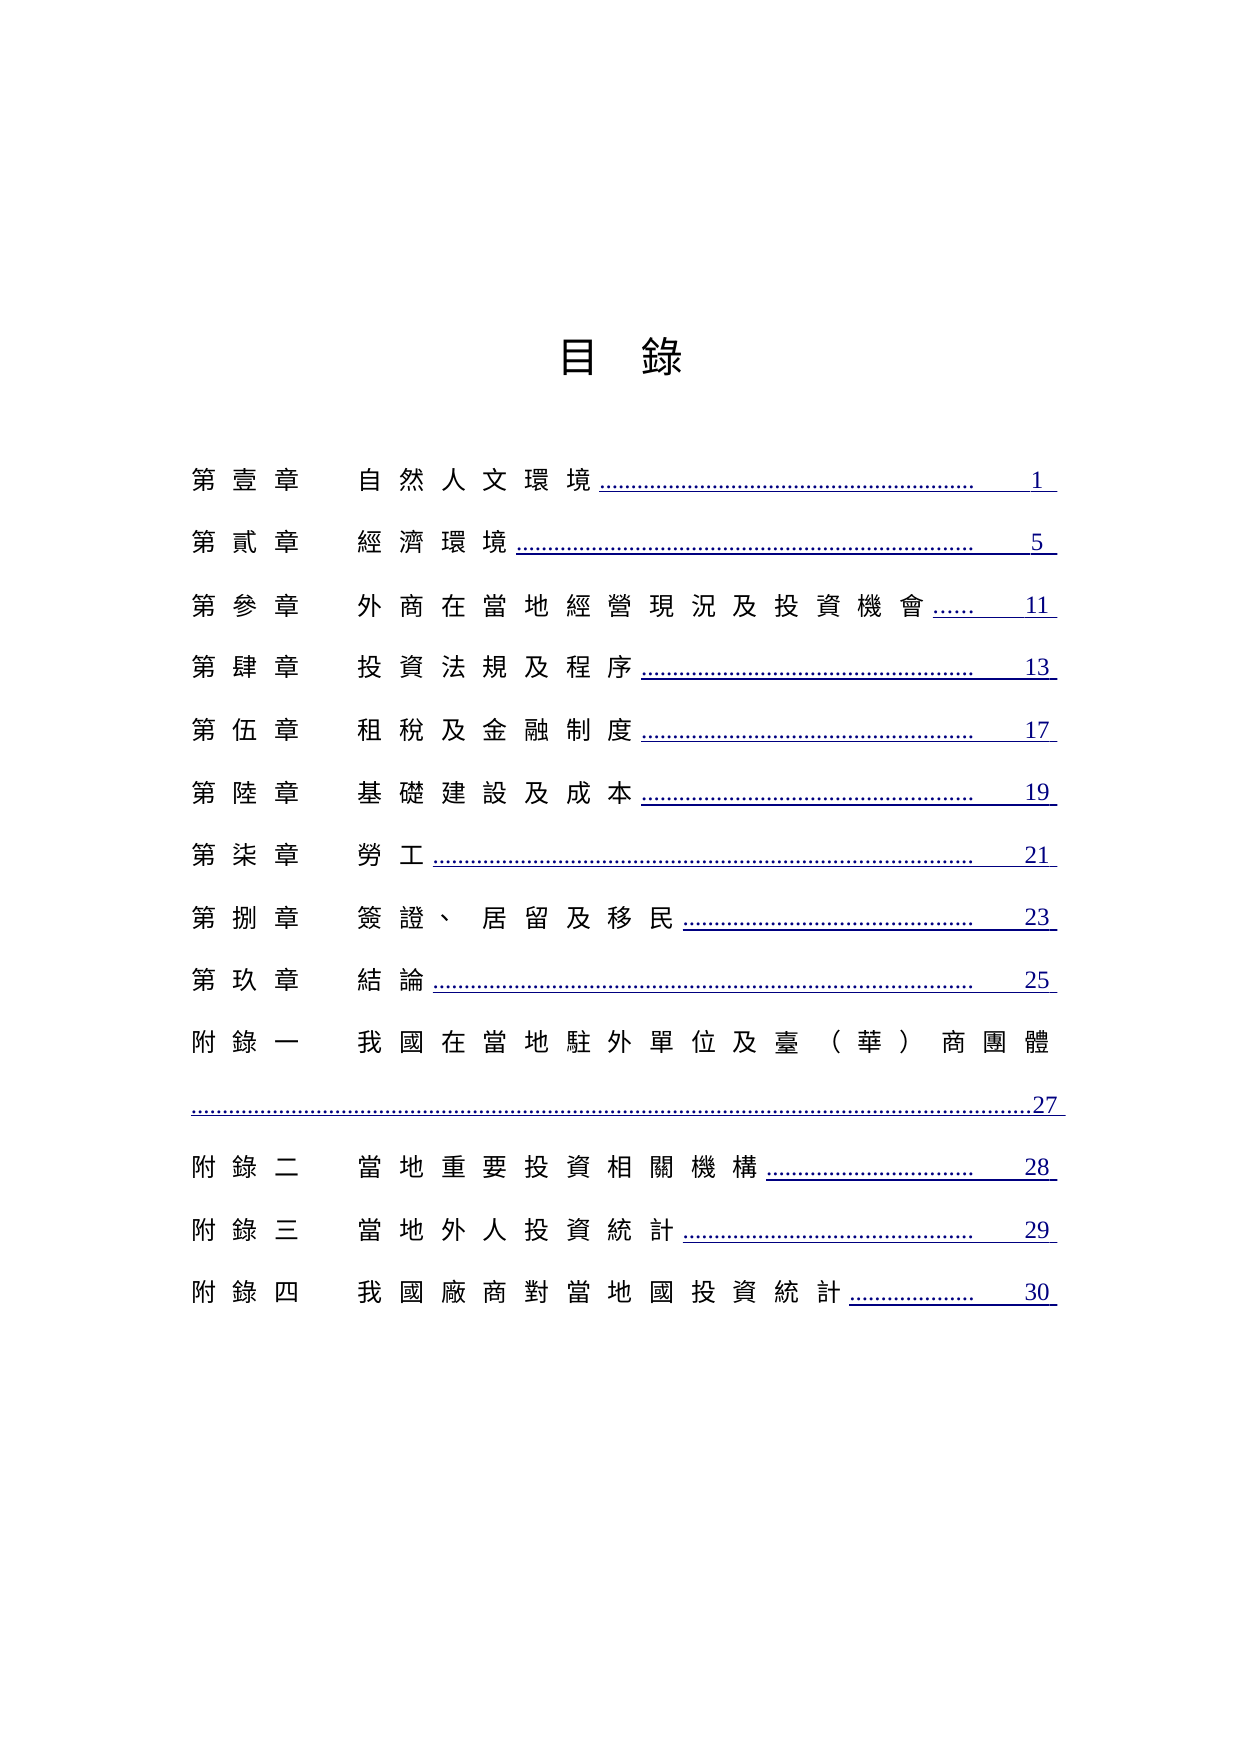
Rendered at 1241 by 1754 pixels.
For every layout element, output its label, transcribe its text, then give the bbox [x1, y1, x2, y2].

text 附錄二 當地重要投資相關機構 28 [183, 1125, 1058, 1188]
text 第肆章 投資法規及程序 13 [183, 625, 1058, 688]
text 附錄一 我國在當地駐外單位及臺（華）商團體 27 [183, 1000, 1058, 1125]
text 第壹章 自然人文環境 1 [183, 438, 1058, 500]
text 第柒章 勞工 21 [183, 813, 1058, 875]
text 第參章 外商在當地經營現況及投資機會 11 [183, 563, 1058, 625]
text 目 錄 [183, 313, 1058, 375]
text 附錄四 我國廠商對當地國投資統計 30 [183, 1250, 1058, 1313]
text 第貳章 經濟環境 5 [183, 500, 1058, 563]
text 第伍章 租稅及金融制度 17 [183, 688, 1058, 750]
text 第玖章 結論 25 [183, 938, 1058, 1000]
text 第捌章 簽證、居留及移民 23 [183, 875, 1058, 938]
text 第陸章 基礎建設及成本 19 [183, 750, 1058, 813]
text 附錄三 當地外人投資統計 29 [183, 1188, 1058, 1250]
